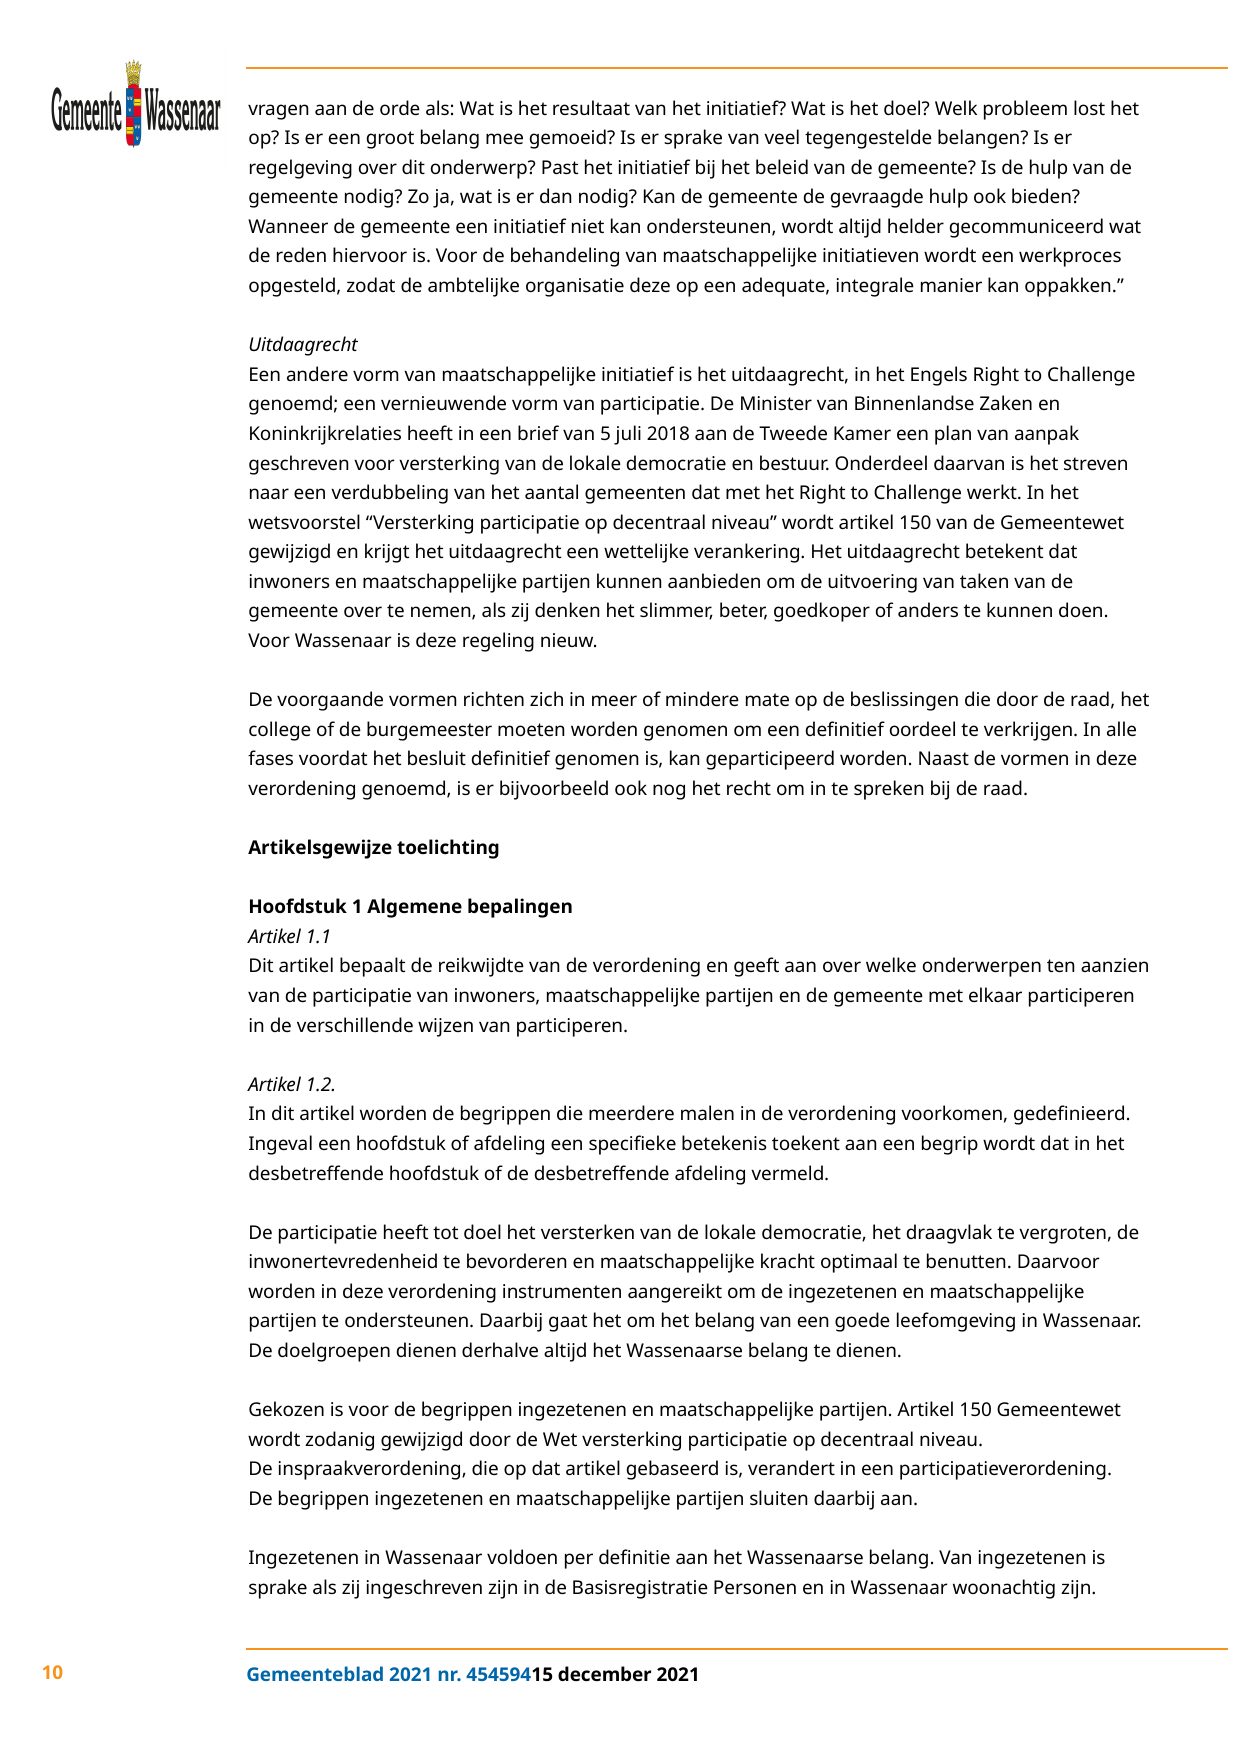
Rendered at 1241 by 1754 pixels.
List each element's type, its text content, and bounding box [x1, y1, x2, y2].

text De voorgaande vormen richten zich in meer of mindere mate op de beslissingen die door de raad, het college of de burgemeester moeten worden genomen om een definitief oordeel te verkrijgen. In alle fases voordat het besluit definitief genomen is, kan geparticipeerd worden. Naast de vormen in deze verordening genoemd, is er bijvoorbeeld ook nog het recht om in te spreken bij de raad. [248, 686, 1152, 801]
text Hoofdstuk 1 Algemene bepalingen [248, 893, 1152, 919]
text Dit artikel bepaalt de reikwijdte van de verordening en geeft aan over welke onderwerpen ten aanzien van de participatie van inwoners, maatschappelijke partijen en de gemeente met elkaar participeren in de verschillende wijzen van participeren. [248, 953, 1152, 1038]
text In dit artikel worden de begrippen die meerdere malen in de verordening voorkomen, gedefinieerd. [248, 1101, 1152, 1126]
text Ingezetenen in Wassenaar voldoen per definitie aan het Wassenaarse belang. Van ingezetenen is sprake als zij ingeschreven zijn in de Basisregistratie Personen en in Wassenaar woonachtig zijn. [248, 1544, 1152, 1600]
text Uitdaagrecht [248, 331, 1152, 357]
text Ingeval een hoofdstuk of afdeling een specifieke betekenis toekent aan een begrip wordt dat in het desbetreffende hoofdstuk of de desbetreffende afdeling vermeld. [248, 1130, 1152, 1186]
text Wanneer de gemeente een initiatief niet kan ondersteunen, wordt altijd helder gecommuniceerd wat de reden hiervoor is. Voor de behandeling van maatschappelijke initiatieven wordt een werkproces opgesteld, zodat de ambtelijke organisatie deze op een adequate, integrale manier kan oppakken.” [248, 213, 1152, 298]
text De begrippen ingezetenen en maatschappelijke partijen sluiten daarbij aan. [248, 1485, 1152, 1511]
text Artikel 1.1 [248, 923, 1152, 949]
text Artikelsgewijze toelichting [248, 834, 1152, 860]
text De inspraakverordening, die op dat artikel gebaseerd is, verandert in een participatieverordening. [248, 1456, 1152, 1481]
text vragen aan de orde als: Wat is het resultaat van het initiatief? Wat is het doel? Welk probleem lost het op? Is er een groot belang mee gemoeid? Is er sprake van veel tegengestelde belangen? Is er regelgeving over dit onderwerp? Past het initiatief bij het beleid van de gemeente? Is de hulp van de gemeente nodig? Zo ja, wat is er dan nodig? Kan de gemeente de gevraagde hulp ook bieden? [248, 95, 1152, 209]
text De participatie heeft tot doel het versterken van de lokale democratie, het draagvlak te vergroten, de inwonertevredenheid te bevorderen en maatschappelijke kracht optimaal te benutten. Daarvoor worden in deze verordening instrumenten aangereikt om de ingezetenen en maatschappelijke partijen te ondersteunen. Daarbij gaat het om het belang van een goede leefomgeving in Wassenaar. De doelgroepen dienen derhalve altijd het Wassenaarse belang te dienen. [248, 1219, 1152, 1363]
picture [41, 47, 231, 172]
text Gekozen is voor de begrippen ingezetenen en maatschappelijke partijen. Artikel 150 Gemeentewet wordt zodanig gewijzigd door de Wet versterking participatie op decentraal niveau. [248, 1396, 1152, 1452]
text Artikel 1.2. [248, 1071, 1152, 1097]
text Een andere vorm van maatschappelijke initiatief is het uitdaagrecht, in het Engels Right to Challenge genoemd; een vernieuwende vorm van participatie. De Minister van Binnenlandse Zaken en Koninkrijkrelaties heeft in een brief van 5 juli 2018 aan de Tweede Kamer een plan van aanpak geschreven voor versterking van de lokale democratie en bestuur. Onderdeel daarvan is het streven naar een verdubbeling van het aantal gemeenten dat met het Right to Challenge werkt. In het wetsvoorstel “Versterking participatie op decentraal niveau” wordt artikel 150 van de Gemeentewet gewijzigd en krijgt het uitdaagrecht een wettelijke verankering. Het uitdaagrecht betekent dat inwoners en maatschappelijke partijen kunnen aanbieden om de uitvoering van taken van de gemeente over te nemen, als zij denken het slimmer, beter, goedkoper of anders te kunnen doen. Voor Wassenaar is deze regeling nieuw. [248, 361, 1152, 653]
